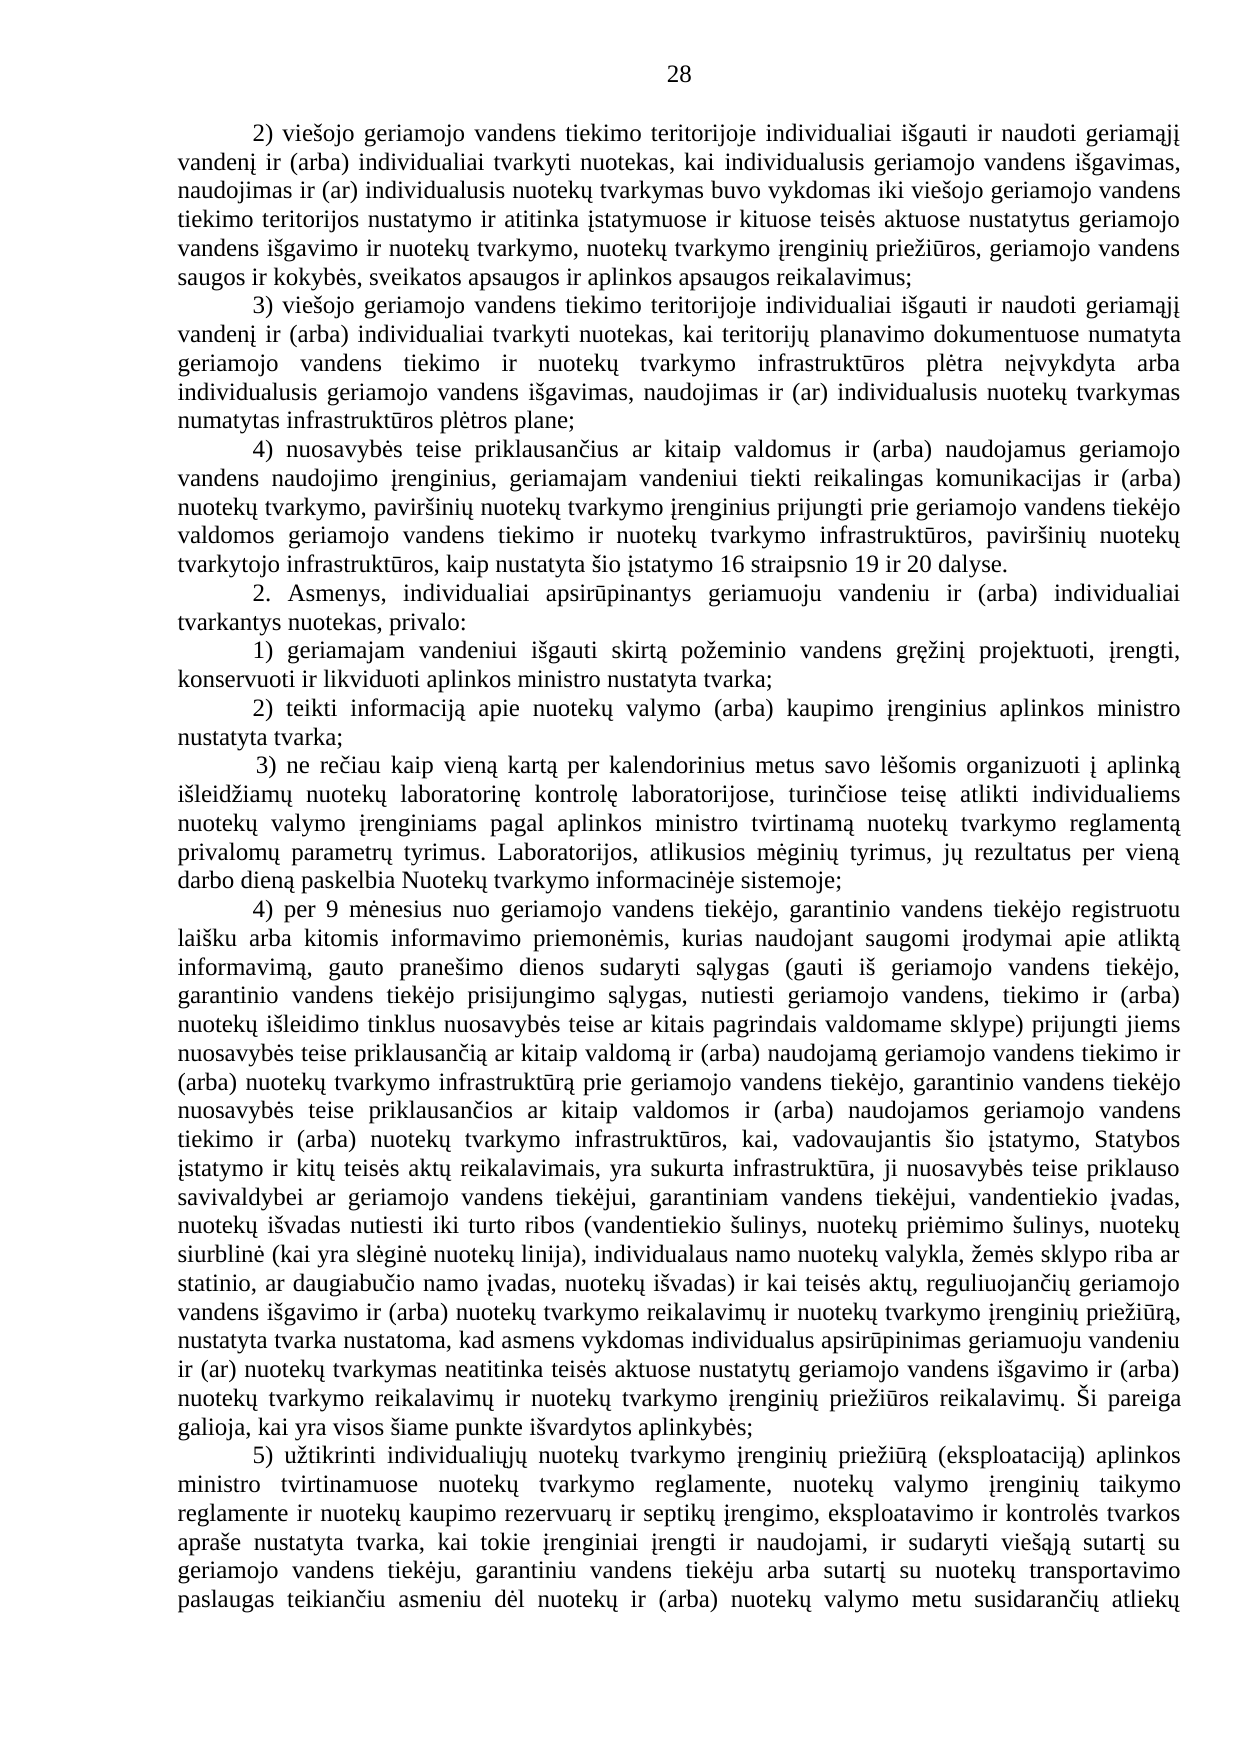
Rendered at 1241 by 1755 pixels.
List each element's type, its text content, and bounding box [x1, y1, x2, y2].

text 2) teikti informaciją apie nuotekų valymo (arba) kaupimo įrenginius aplinkos ministro nustatyta tvarka; [177, 693, 1181, 751]
text 4) nuosavybės teise priklausančius ar kitaip valdomus ir (arba) naudojamus geriamojo vandens naudojimo įrenginius, geriamajam vandeniui tiekti reikalingas komunikacijas ir (arba) nuotekų tvarkymo, paviršinių nuotekų tvarkymo įrenginius prijungti prie geriamojo vandens tiekėjo valdomos geriamojo vandens tiekimo ir nuotekų tvarkymo infrastruktūros, paviršinių nuotekų tvarkytojo infrastruktūros, kaip nustatyta šio įstatymo 16 straipsnio 19 ir 20 dalyse. [177, 434, 1181, 578]
text 1) geriamajam vandeniui išgauti skirtą požeminio vandens gręžinį projektuoti, įrengti, konservuoti ir likviduoti aplinkos ministro nustatyta tvarka; [177, 636, 1181, 693]
text 3) viešojo geriamojo vandens tiekimo teritorijoje individualiai išgauti ir naudoti geriamąjį vandenį ir (arba) individualiai tvarkyti nuotekas, kai teritorijų planavimo dokumentuose numatyta geriamojo vandens tiekimo ir nuotekų tvarkymo infrastruktūros plėtra neįvykdyta arba individualusis geriamojo vandens išgavimas, naudojimas ir (ar) individualusis nuotekų tvarkymas numatytas infrastruktūros plėtros plane; [177, 291, 1181, 434]
text 3) ne rečiau kaip vieną kartą per kalendorinius metus savo lėšomis organizuoti į aplinką išleidžiamų nuotekų laboratorinę kontrolę laboratorijose, turinčiose teisę atlikti individualiems nuotekų valymo įrenginiams pagal aplinkos ministro tvirtinamą nuotekų tvarkymo reglamentą privalomų parametrų tyrimus. Laboratorijos, atlikusios mėginių tyrimus, jų rezultatus per vieną darbo dieną paskelbia Nuotekų tvarkymo informacinėje sistemoje; [177, 751, 1181, 894]
text 5) užtikrinti individualiųjų nuotekų tvarkymo įrenginių priežiūrą (eksploataciją) aplinkos ministro tvirtinamuose nuotekų tvarkymo reglamente, nuotekų valymo įrenginių taikymo reglamente ir nuotekų kaupimo rezervuarų ir septikų įrengimo, eksploatavimo ir kontrolės tvarkos apraše nustatyta tvarka, kai tokie įrenginiai įrengti ir naudojami, ir sudaryti viešąją sutartį su geriamojo vandens tiekėju, garantiniu vandens tiekėju arba sutartį su nuotekų transportavimo paslaugas teikiančiu asmeniu dėl nuotekų ir (arba) nuotekų valymo metu susidarančių atliekų [177, 1441, 1181, 1613]
text 2. Asmenys, individualiai apsirūpinantys geriamuoju vandeniu ir (arba) individualiai tvarkantys nuotekas, privalo: [177, 578, 1181, 636]
text 2) viešojo geriamojo vandens tiekimo teritorijoje individualiai išgauti ir naudoti geriamąjį vandenį ir (arba) individualiai tvarkyti nuotekas, kai individualusis geriamojo vandens išgavimas, naudojimas ir (ar) individualusis nuotekų tvarkymas buvo vykdomas iki viešojo geriamojo vandens tiekimo teritorijos nustatymo ir atitinka įstatymuose ir kituose teisės aktuose nustatytus geriamojo vandens išgavimo ir nuotekų tvarkymo, nuotekų tvarkymo įrenginių priežiūros, geriamojo vandens saugos ir kokybės, sveikatos apsaugos ir aplinkos apsaugos reikalavimus; [177, 118, 1181, 291]
text 4) per 9 mėnesius nuo geriamojo vandens tiekėjo, garantinio vandens tiekėjo registruotu laišku arba kitomis informavimo priemonėmis, kurias naudojant saugomi įrodymai apie atliktą informavimą, gauto pranešimo dienos sudaryti sąlygas (gauti iš geriamojo vandens tiekėjo, garantinio vandens tiekėjo prisijungimo sąlygas, nutiesti geriamojo vandens, tiekimo ir (arba) nuotekų išleidimo tinklus nuosavybės teise ar kitais pagrindais valdomame sklype) prijungti jiems nuosavybės teise priklausančią ar kitaip valdomą ir (arba) naudojamą geriamojo vandens tiekimo ir (arba) nuotekų tvarkymo infrastruktūrą prie geriamojo vandens tiekėjo, garantinio vandens tiekėjo nuosavybės teise priklausančios ar kitaip valdomos ir (arba) naudojamos geriamojo vandens tiekimo ir (arba) nuotekų tvarkymo infrastruktūros, kai, vadovaujantis šio įstatymo, Statybos įstatymo ir kitų teisės aktų reikalavimais, yra sukurta infrastruktūra, ji nuosavybės teise priklauso savivaldybei ar geriamojo vandens tiekėjui, garantiniam vandens tiekėjui, vandentiekio įvadas, nuotekų išvadas nutiesti iki turto ribos (vandentiekio šulinys, nuotekų priėmimo šulinys, nuotekų siurblinė (kai yra slėginė nuotekų linija), individualaus namo nuotekų valykla, žemės sklypo riba ar statinio, ar daugiabučio namo įvadas, nuotekų išvadas) ir kai teisės aktų, reguliuojančių geriamojo vandens išgavimo ir (arba) nuotekų tvarkymo reikalavimų ir nuotekų tvarkymo įrenginių priežiūrą, nustatyta tvarka nustatoma, kad asmens vykdomas individualus apsirūpinimas geriamuoju vandeniu ir (ar) nuotekų tvarkymas neatitinka teisės aktuose nustatytų geriamojo vandens išgavimo ir (arba) nuotekų tvarkymo reikalavimų ir nuotekų tvarkymo įrenginių priežiūros reikalavimų. Ši pareiga galioja, kai yra visos šiame punkte išvardytos aplinkybės; [177, 894, 1181, 1441]
